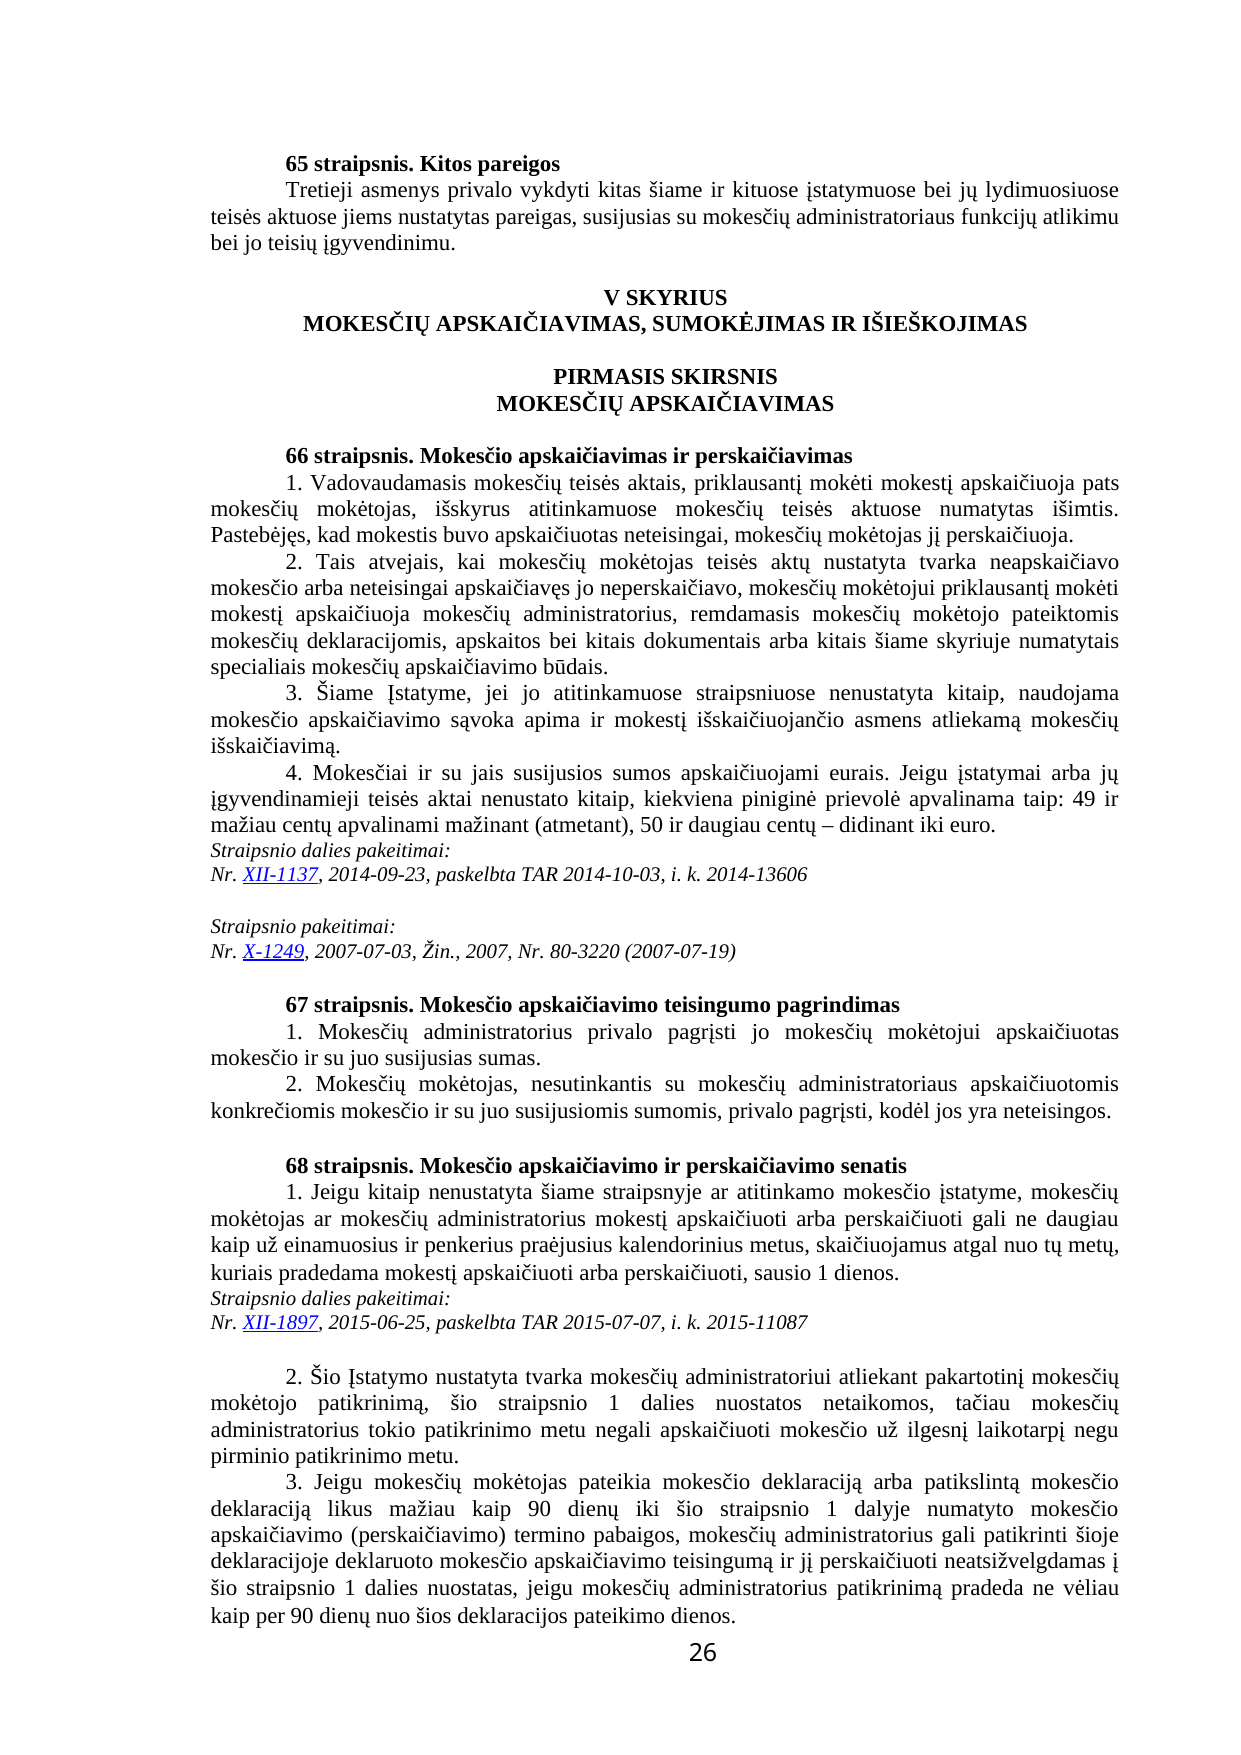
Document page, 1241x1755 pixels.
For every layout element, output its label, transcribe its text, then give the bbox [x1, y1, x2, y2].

text 1. Mokesčių administratorius privalo pagrįsti jo mokesčių mokėtojui apskaičiuotas mokesčio ir su juo susijusias sumas. [210, 1018, 1120, 1070]
text 3. Jeigu mokesčių mokėtojas pateikia mokesčio deklaraciją arba patikslintą mokesčio deklaraciją likus mažiau kaip 90 dienų iki šio straipsnio 1 dalyje numatyto mokesčio apskaičiavimo (perskaičiavimo) termino pabaigos, mokesčių administratorius gali patikrinti šioje deklaracijoje deklaruoto mokesčio apskaičiavimo teisingumą ir jį perskaičiuoti neatsižvelgdamas į šio straipsnio 1 dalies nuostatas, jeigu mokesčių administratorius patikrinimą pradeda ne vėliau kaip per 90 dienų nuo šios deklaracijos pateikimo dienos. [210, 1468, 1120, 1629]
text 2. Tais atvejais, kai mokesčių mokėtojas teisės aktų nustatyta tvarka neapskaičiavo mokesčio arba neteisingai apskaičiavęs jo neperskaičiavo, mokesčių mokėtojui priklausantį mokėti mokestį apskaičiuoja mokesčių administratorius, remdamasis mokesčių mokėtojo pateiktomis mokesčių deklaracijomis, apskaitos bei kitais dokumentais arba kitais šiame skyriuje numatytais specialiais mokesčių apskaičiavimo būdais. [210, 548, 1120, 679]
text Straipsnio pakeitimai: [210, 914, 1120, 938]
text MOKESČIŲ APSKAIČIAVIMAS [210, 389, 1120, 416]
text PIRMASIS SKIRSNIS [210, 363, 1120, 389]
text 2. Mokesčių mokėtojas, nesutinkantis su mokesčių administratoriaus apskaičiuotomis konkrečiomis mokesčio ir su juo susijusiomis sumomis, privalo pagrįsti, kodėl jos yra neteisingos. [210, 1070, 1120, 1123]
text Straipsnio dalies pakeitimai: [210, 1286, 1120, 1310]
text Tretieji asmenys privalo vykdyti kitas šiame ir kituose įstatymuose bei jų lydimuosiuose teisės aktuose jiems nustatytas pareigas, susijusias su mokesčių administratoriaus funkcijų atlikimu bei jo teisių įgyvendinimu. [210, 176, 1120, 255]
text 1. Vadovaudamasis mokesčių teisės aktais, priklausantį mokėti mokestį apskaičiuoja pats mokesčių mokėtojas, išskyrus atitinkamuose mokesčių teisės aktuose numatytas išimtis. Pastebėjęs, kad mokestis buvo apskaičiuotas neteisingai, mokesčių mokėtojas jį perskaičiuoja. [210, 469, 1120, 548]
text 4. Mokesčiai ir su jais susijusios sumos apskaičiuojami eurais. Jeigu įstatymai arba jų įgyvendinamieji teisės aktai nenustato kitaip, kiekviena piniginė prievolė apvalinama taip: 49 ir mažiau centų apvalinami mažinant (atmetant), 50 ir daugiau centų – didinant iki euro. [210, 758, 1120, 838]
text 67 straipsnis. Mokesčio apskaičiavimo teisingumo pagrindimas [210, 991, 1120, 1018]
text 1. Jeigu kitaip nenustatyta šiame straipsnyje ar atitinkamo mokesčio įstatyme, mokesčių mokėtojas ar mokesčių administratorius mokestį apskaičiuoti arba perskaičiuoti gali ne daugiau kaip už einamuosius ir penkerius praėjusius kalendorinius metus, skaičiuojamus atgal nuo tų metų, kuriais pradedama mokestį apskaičiuoti arba perskaičiuoti, sausio 1 dienos. [210, 1178, 1120, 1286]
text V SKYRIUS [210, 284, 1120, 311]
text Nr. X-1249, 2007-07-03, Žin., 2007, Nr. 80-3220 (2007-07-19) [210, 938, 1120, 963]
text 3. Šiame Įstatyme, jei jo atitinkamuose straipsniuose nenustatyta kitaip, naudojama mokesčio apskaičiavimo sąvoka apima ir mokestį išskaičiuojančio asmens atliekamą mokesčių išskaičiavimą. [210, 679, 1120, 758]
text MOKESČIŲ APSKAIČIAVIMAS, SUMOKĖJIMAS IR IŠIEŠKOJIMAS [210, 311, 1120, 337]
text Straipsnio dalies pakeitimai: [210, 838, 1120, 862]
text 66 straipsnis. Mokesčio apskaičiavimas ir perskaičiavimas [210, 442, 1120, 469]
text 68 straipsnis. Mokesčio apskaičiavimo ir perskaičiavimo senatis [210, 1152, 1120, 1178]
text 2. Šio Įstatymo nustatyta tvarka mokesčių administratoriui atliekant pakartotinį mokesčių mokėtojo patikrinimą, šio straipsnio 1 dalies nuostatos netaikomos, tačiau mokesčių administratorius tokio patikrinimo metu negali apskaičiuoti mokesčio už ilgesnį laikotarpį negu pirminio patikrinimo metu. [210, 1363, 1120, 1468]
text Nr. XII-1897, 2015-06-25, paskelbta TAR 2015-07-07, i. k. 2015-11087 [210, 1310, 1120, 1334]
text Nr. XII-1137, 2014-09-23, paskelbta TAR 2014-10-03, i. k. 2014-13606 [210, 862, 1120, 886]
text 65 straipsnis. Kitos pareigos [210, 150, 1120, 176]
